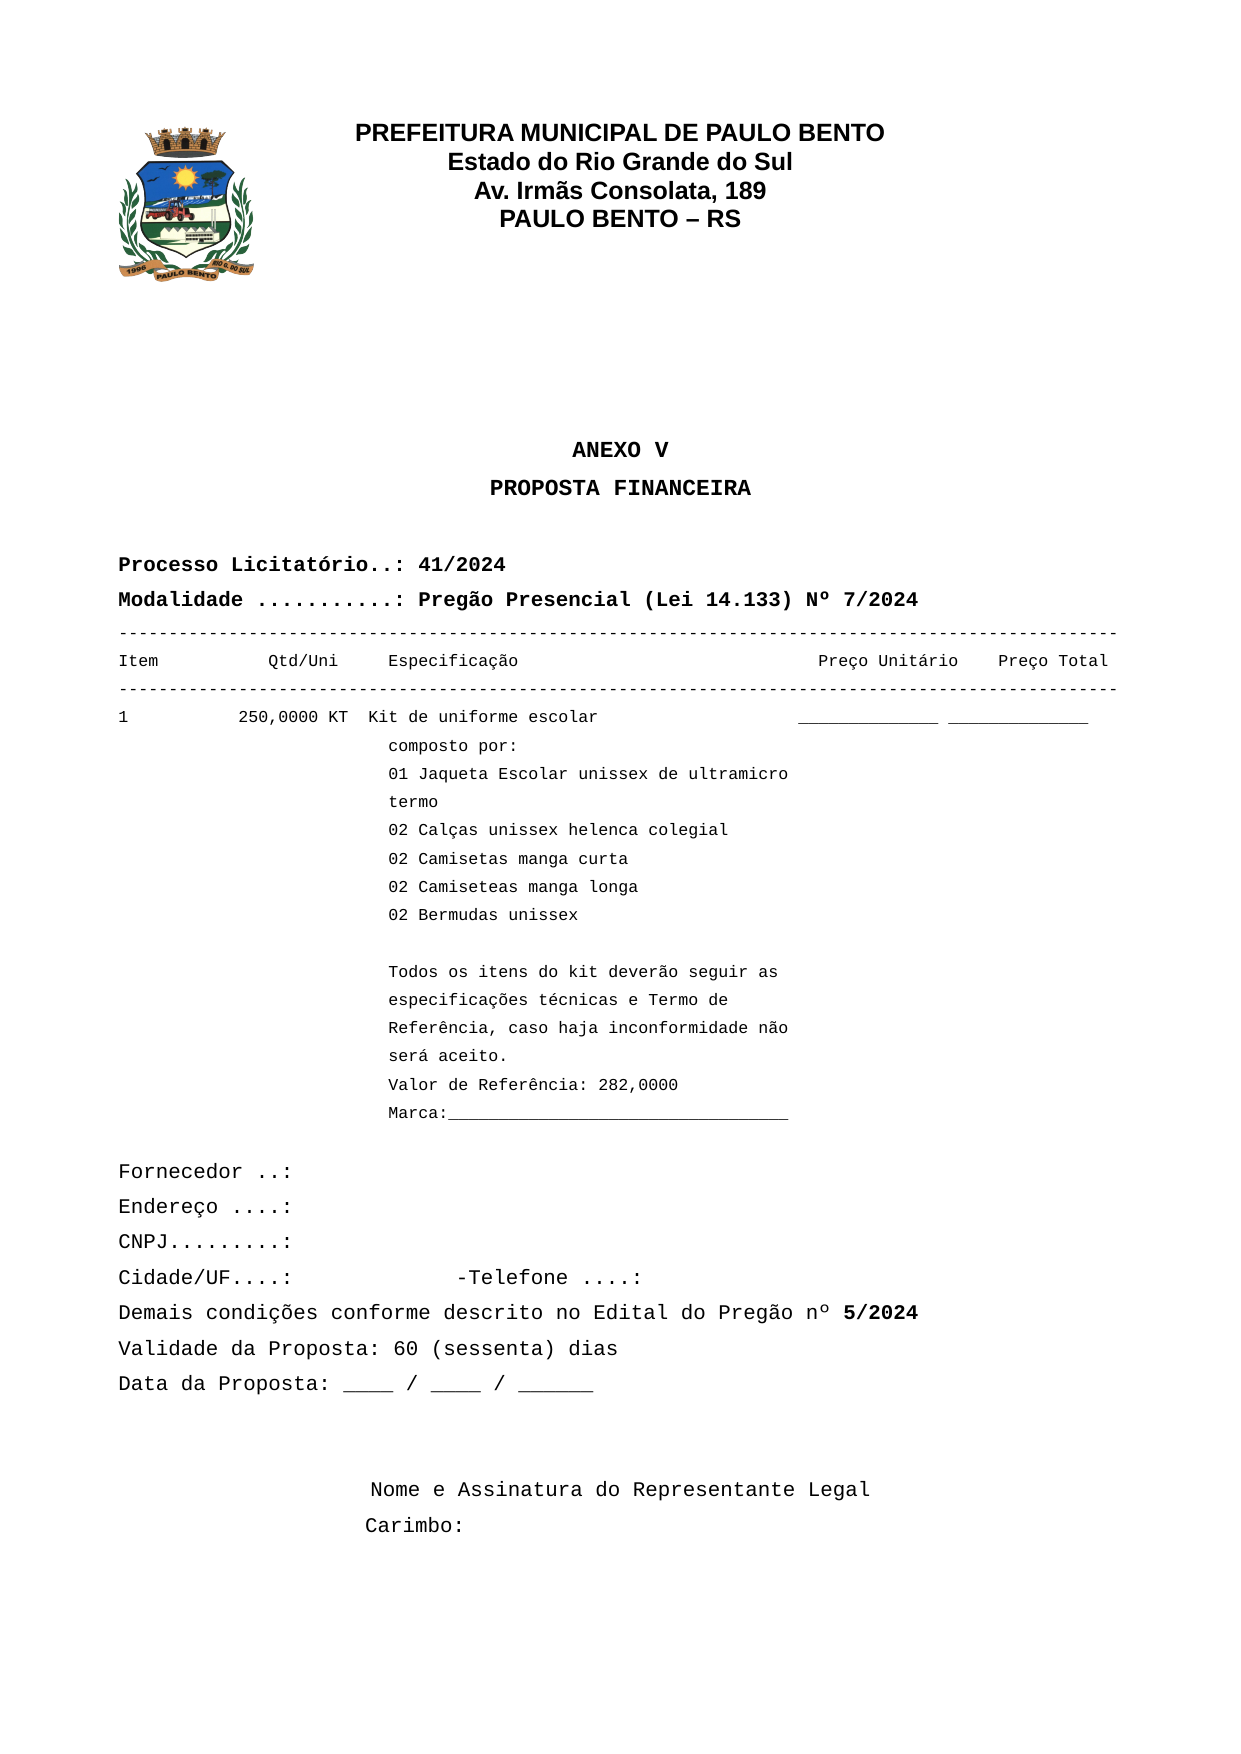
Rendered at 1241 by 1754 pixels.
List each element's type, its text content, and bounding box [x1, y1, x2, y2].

text Fornecedor ..: [118, 1161, 1122, 1184]
text PROPOSTA FINANCEIRA [118, 477, 1122, 503]
text Nome e Assinatura do Representante Legal [118, 1479, 1122, 1503]
text Endereço ....: [118, 1196, 1122, 1220]
text Modalidade ...........: Pregão Presencial (Lei 14.133) Nº 7/2024 [118, 589, 1122, 613]
text Demais condições conforme descrito no Edital do Pregão nº 5/2024 [118, 1302, 1122, 1326]
text ---------------------------------------------------------------------------------------------------- Item Qtd/Uni Especificação Preço Unitário Preço Total ---------------------------------------------------------------------------------------------------- 1 250,0000 KT Kit de uniforme escolar ______________ ______________ composto por: 01 Jaqueta Escolar unissex de ultramicro termo 02 Calças unissex helenca colegial 02 Camisetas manga curta 02 Camiseteas manga longa 02 Bermudas unissex Todos os itens do kit deverão seguir as especificações técnicas e Termo de Referência, caso haja inconformidade não será aceito. Valor de Referência: 282,0000 Marca:__________________________________ [118, 624, 1122, 1151]
text Cidade/UF....: -Telefone ....: [118, 1267, 1122, 1291]
text Validade da Proposta: 60 (sessenta) dias [118, 1338, 1122, 1361]
text Carimbo: [118, 1515, 1122, 1538]
text CNPJ.........: [118, 1232, 1122, 1255]
text Data da Proposta: ____ / ____ / ______ [118, 1373, 1122, 1397]
text ANEXO V [118, 438, 1122, 464]
text Processo Licitatório..: 41/2024 [118, 553, 1122, 577]
picture [118, 126, 254, 282]
